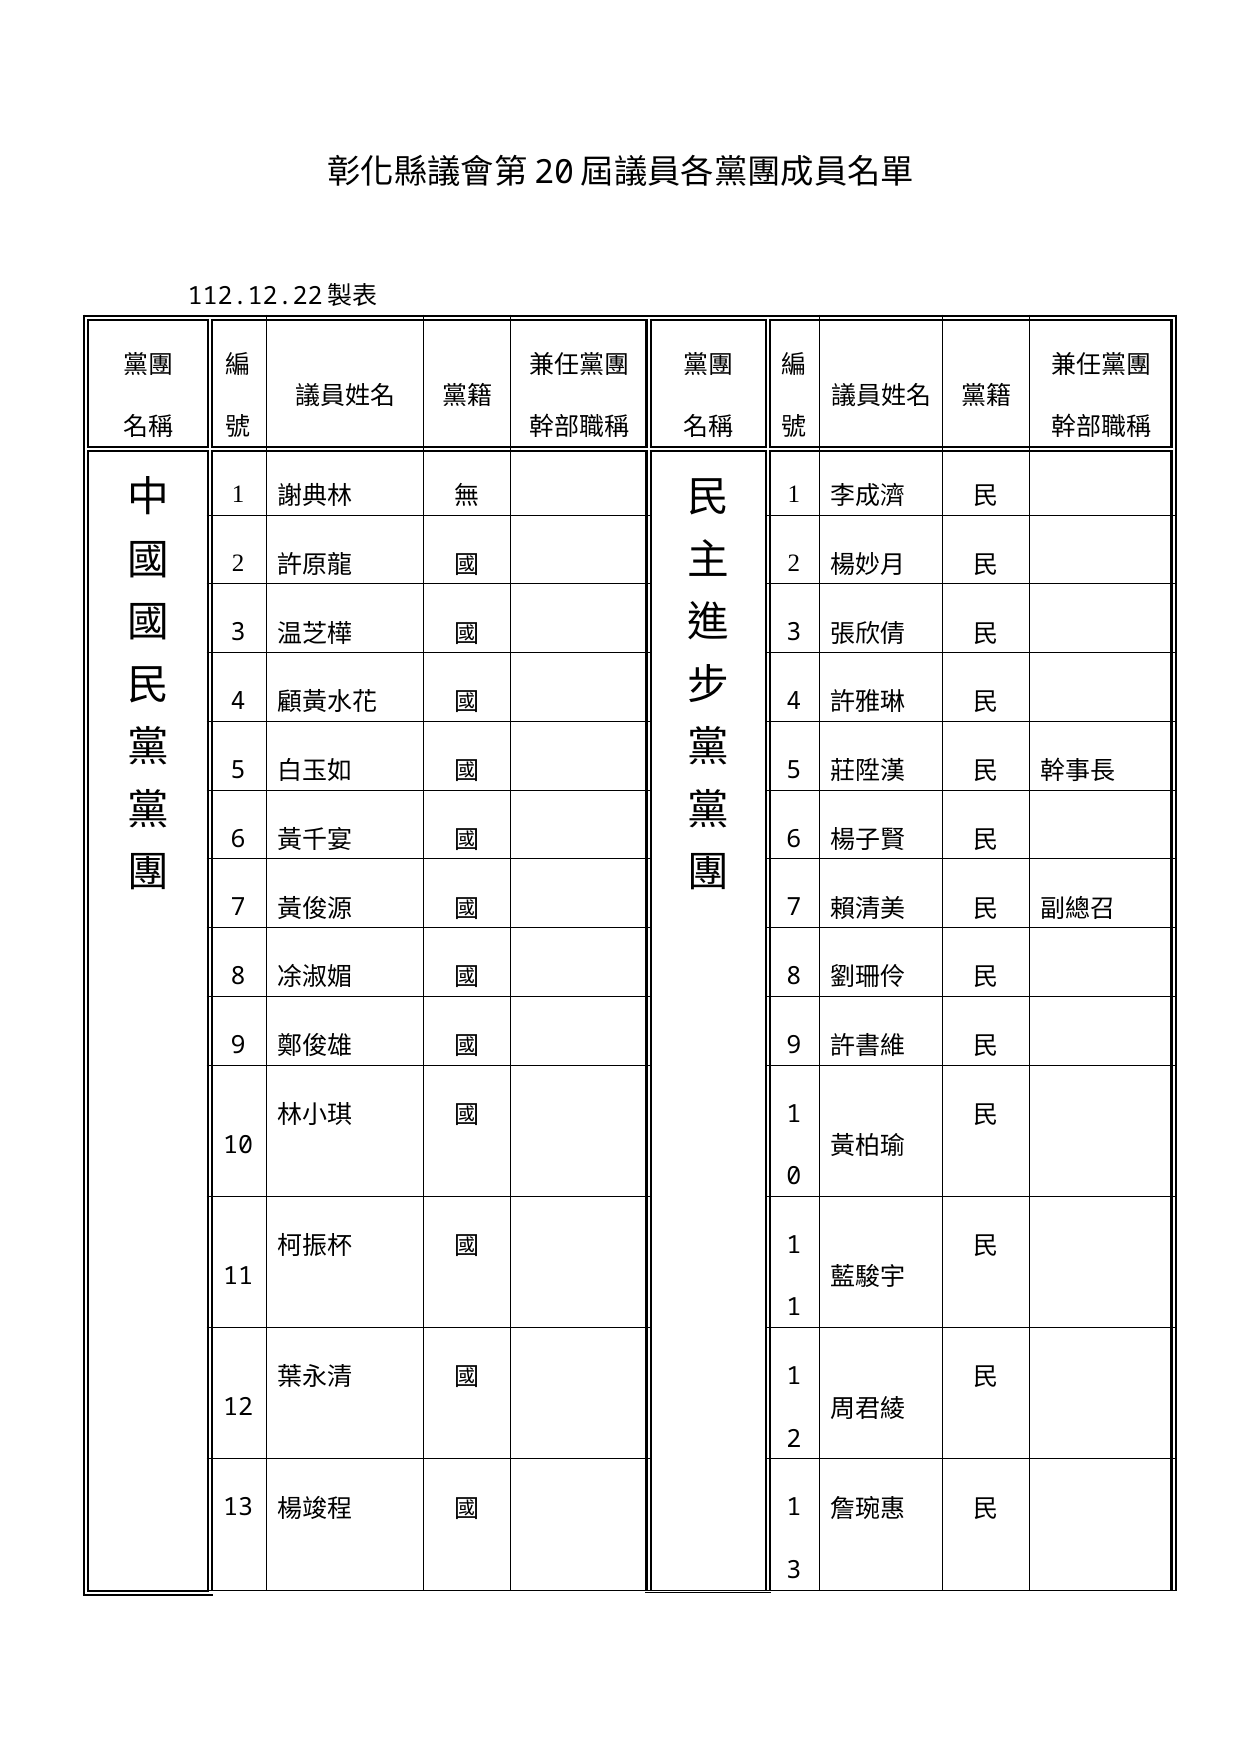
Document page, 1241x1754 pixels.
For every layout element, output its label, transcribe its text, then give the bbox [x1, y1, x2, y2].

table_cell 黃俊源 [267, 859, 423, 927]
table_cell 劉珊伶 [820, 928, 942, 996]
table_cell [511, 516, 645, 583]
table_cell 副總召 [1030, 859, 1170, 927]
table_cell [511, 791, 645, 858]
table_cell 賴清美 [820, 859, 942, 927]
table_header 兼任黨團 幹部職稱 [511, 321, 645, 446]
table_cell 國 [424, 1459, 510, 1589]
table_cell 民 [943, 997, 1029, 1064]
table_cell 8 [213, 928, 266, 996]
table_cell 1 [213, 452, 266, 514]
table_cell [511, 584, 645, 652]
table_cell 5 [771, 722, 819, 789]
table_cell 國 [424, 1197, 510, 1327]
table_cell [511, 653, 645, 721]
table_cell 國 [424, 653, 510, 721]
table_cell 中 國 國 民 黨 黨 團 [89, 452, 207, 1589]
text 彰化縣議會第20屆議員各黨團成員名單 [187, 127, 1053, 189]
table_cell 4 [771, 653, 819, 721]
table_cell 民 [943, 1197, 1029, 1327]
table_cell 國 [424, 584, 510, 652]
table_cell 9 [771, 997, 819, 1064]
table_cell 12 [213, 1328, 266, 1458]
table_cell 10 [213, 1066, 266, 1196]
table_cell [511, 1459, 645, 1589]
table_cell [511, 928, 645, 996]
table_cell 國 [424, 722, 510, 789]
table_cell 1 [771, 452, 819, 514]
table_cell 張欣倩 [820, 584, 942, 652]
table_cell 詹琬惠 [820, 1459, 942, 1589]
table_cell 鄭俊雄 [267, 997, 423, 1064]
table_header 黨籍 [943, 321, 1029, 446]
table_cell [1030, 997, 1170, 1064]
table_cell 無 [424, 452, 510, 514]
table_cell 11 [213, 1197, 266, 1327]
table_cell [511, 1197, 645, 1327]
table_cell 13 [771, 1459, 819, 1589]
table_cell 6 [771, 791, 819, 858]
table_cell 楊竣程 [267, 1459, 423, 1589]
table_cell [1030, 928, 1170, 996]
table_cell [511, 1066, 645, 1196]
table_header 編號 [771, 321, 819, 446]
table_cell 民 [943, 791, 1029, 858]
table_cell 葉永清 [267, 1328, 423, 1458]
table_cell 國 [424, 1066, 510, 1196]
table_cell 3 [213, 584, 266, 652]
table_cell [1030, 1066, 1170, 1196]
table_cell 12 [771, 1328, 819, 1458]
table_cell 林小琪 [267, 1066, 423, 1196]
table_cell 民 [943, 859, 1029, 927]
table_cell 國 [424, 997, 510, 1064]
table_cell [1030, 1459, 1170, 1589]
table_cell [1030, 791, 1170, 858]
table_cell 2 [771, 516, 819, 583]
table_cell [511, 997, 645, 1064]
table_header 議員姓名 [820, 321, 942, 446]
table_cell 民 [943, 516, 1029, 583]
table_cell 温芝樺 [267, 584, 423, 652]
table_cell 莊陞漢 [820, 722, 942, 789]
table_cell 11 [771, 1197, 819, 1327]
table_cell 謝典林 [267, 452, 423, 514]
table_cell [1030, 1197, 1170, 1327]
table_cell 民 [943, 1328, 1029, 1458]
table_cell [511, 452, 645, 514]
table_header 編號 [213, 321, 266, 446]
table_cell 楊子賢 [820, 791, 942, 858]
table_cell 民 [943, 1459, 1029, 1589]
table_cell 國 [424, 516, 510, 583]
table_cell 民 [943, 452, 1029, 514]
table_cell 周君綾 [820, 1328, 942, 1458]
table_cell 7 [771, 859, 819, 927]
table_header 黨團 名稱 [89, 321, 207, 446]
table_cell 2 [213, 516, 266, 583]
table_cell [1030, 584, 1170, 652]
table_cell 7 [213, 859, 266, 927]
table_cell 9 [213, 997, 266, 1064]
table_cell 顧黃水花 [267, 653, 423, 721]
table_cell 許原龍 [267, 516, 423, 583]
table_cell 國 [424, 791, 510, 858]
table_cell 8 [771, 928, 819, 996]
table_cell 黃柏瑜 [820, 1066, 942, 1196]
table_cell 民 [943, 722, 1029, 789]
table_header 議員姓名 [267, 321, 423, 446]
table_cell 民 [943, 584, 1029, 652]
table_cell 楊妙月 [820, 516, 942, 583]
table_cell 國 [424, 859, 510, 927]
table_cell 許雅琳 [820, 653, 942, 721]
table_cell 黃千宴 [267, 791, 423, 858]
table_cell 3 [771, 584, 819, 652]
table_header 黨籍 [424, 321, 510, 446]
table_cell 4 [213, 653, 266, 721]
table_cell 許書維 [820, 997, 942, 1064]
table_cell 民 [943, 928, 1029, 996]
table_cell [1030, 653, 1170, 721]
table_cell 幹事長 [1030, 722, 1170, 789]
table_cell 6 [213, 791, 266, 858]
table_cell 10 [771, 1066, 819, 1196]
table_cell 民 [943, 1066, 1029, 1196]
table_cell 民 主 進 步 黨 黨 團 [652, 452, 765, 1589]
table_cell [1030, 516, 1170, 583]
table_cell [1030, 1328, 1170, 1458]
table_cell 藍駿宇 [820, 1197, 942, 1327]
table_cell 5 [213, 722, 266, 789]
table_cell [511, 1328, 645, 1458]
table_cell 李成濟 [820, 452, 942, 514]
table_cell 國 [424, 928, 510, 996]
table_cell 凃淑媚 [267, 928, 423, 996]
table_cell 柯振杯 [267, 1197, 423, 1327]
table_cell [1030, 452, 1170, 514]
table_header 兼任黨團 幹部職稱 [1030, 321, 1170, 446]
table_header 黨團 名稱 [652, 321, 765, 446]
table_cell [511, 859, 645, 927]
table_cell 白玉如 [267, 722, 423, 789]
table_cell [511, 722, 645, 789]
table_cell 國 [424, 1328, 510, 1458]
table_cell 13 [213, 1459, 266, 1589]
table_cell 民 [943, 653, 1029, 721]
text 112.12.22製表 [187, 189, 1053, 314]
